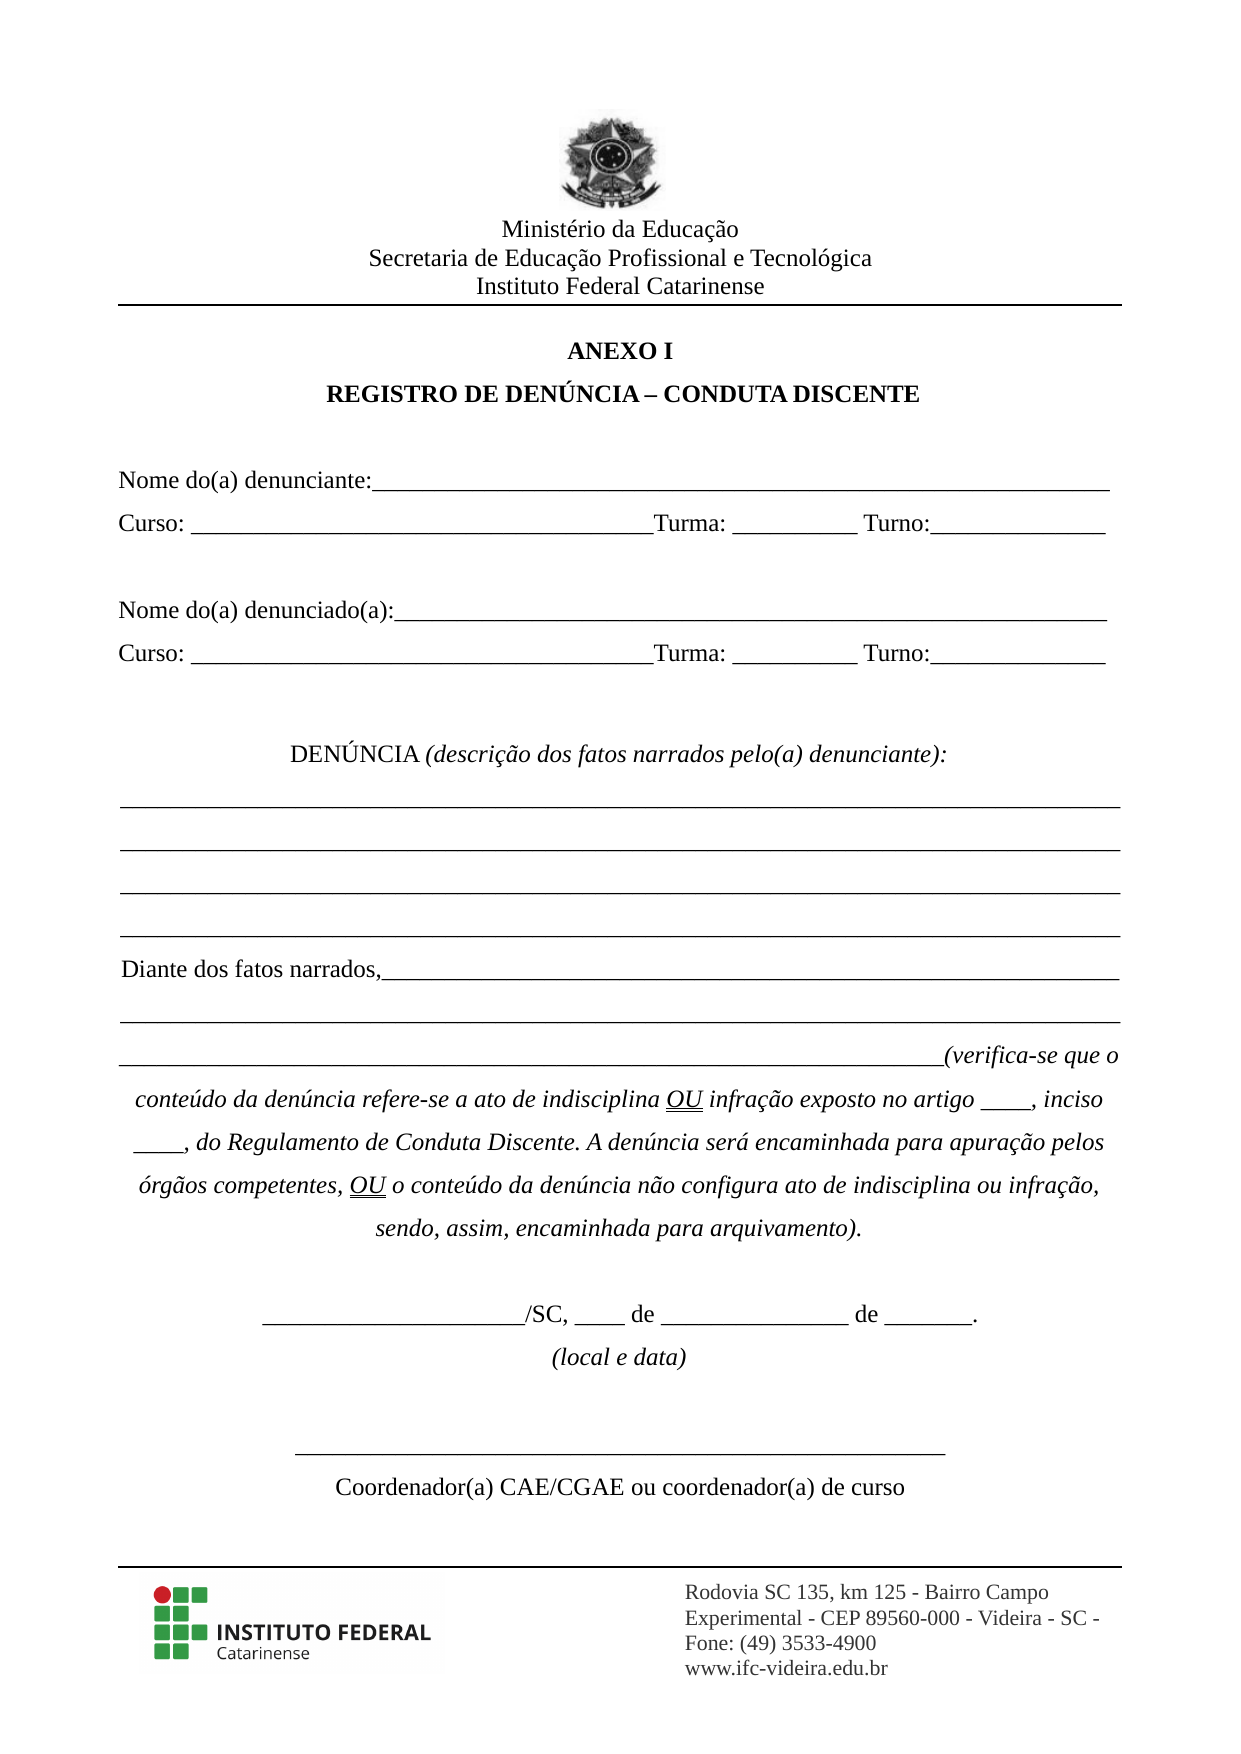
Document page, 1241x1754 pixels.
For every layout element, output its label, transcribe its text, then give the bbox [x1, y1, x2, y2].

list Curso: _____________________________________Turma: __________ Turno:______________ [118, 508, 1122, 537]
list _____________________/SC, ____ de _______________ de _______. [118, 1299, 1122, 1328]
list ____________________________________________________ [118, 1429, 1122, 1457]
list Nome do(a) denunciante:___________________________________________________________ [118, 465, 1122, 494]
text Diante dos fatos narrados,___________________________________________________________ __________________________________________________________________________________________________________________________________________________(verifica-se que o conteúdo da denúncia refere-se a ato de indisciplina OU infração exposto no artigo ____, inciso ____, do Regulamento de Conduta Discente. A denúncia será encaminhada para apuração pelos órgãos competentes, OU o conteúdo da denúncia não configura ato de indisciplina ou infração, sendo, assim, encaminhada para arquivamento). [118, 954, 1122, 1242]
list (local e data) [118, 1342, 1122, 1371]
picture [138, 1572, 445, 1674]
list Coordenador(a) CAE/CGAE ou coordenador(a) de curso [118, 1472, 1122, 1501]
list ANEXO I [118, 336, 1122, 365]
list ________________________________________________________________________________________________________________________________________________________________________________________________________________________________________________________________________________________________________________________________ [118, 782, 1122, 940]
list REGISTRO DE DENÚNCIA – CONDUTA DISCENTE [118, 379, 1122, 408]
list DENÚNCIA (descrição dos fatos narrados pelo(a) denunciante): [118, 739, 1122, 767]
list Nome do(a) denunciado(a):_________________________________________________________ [118, 595, 1122, 623]
list Curso: _____________________________________Turma: __________ Turno:______________ [118, 638, 1122, 667]
